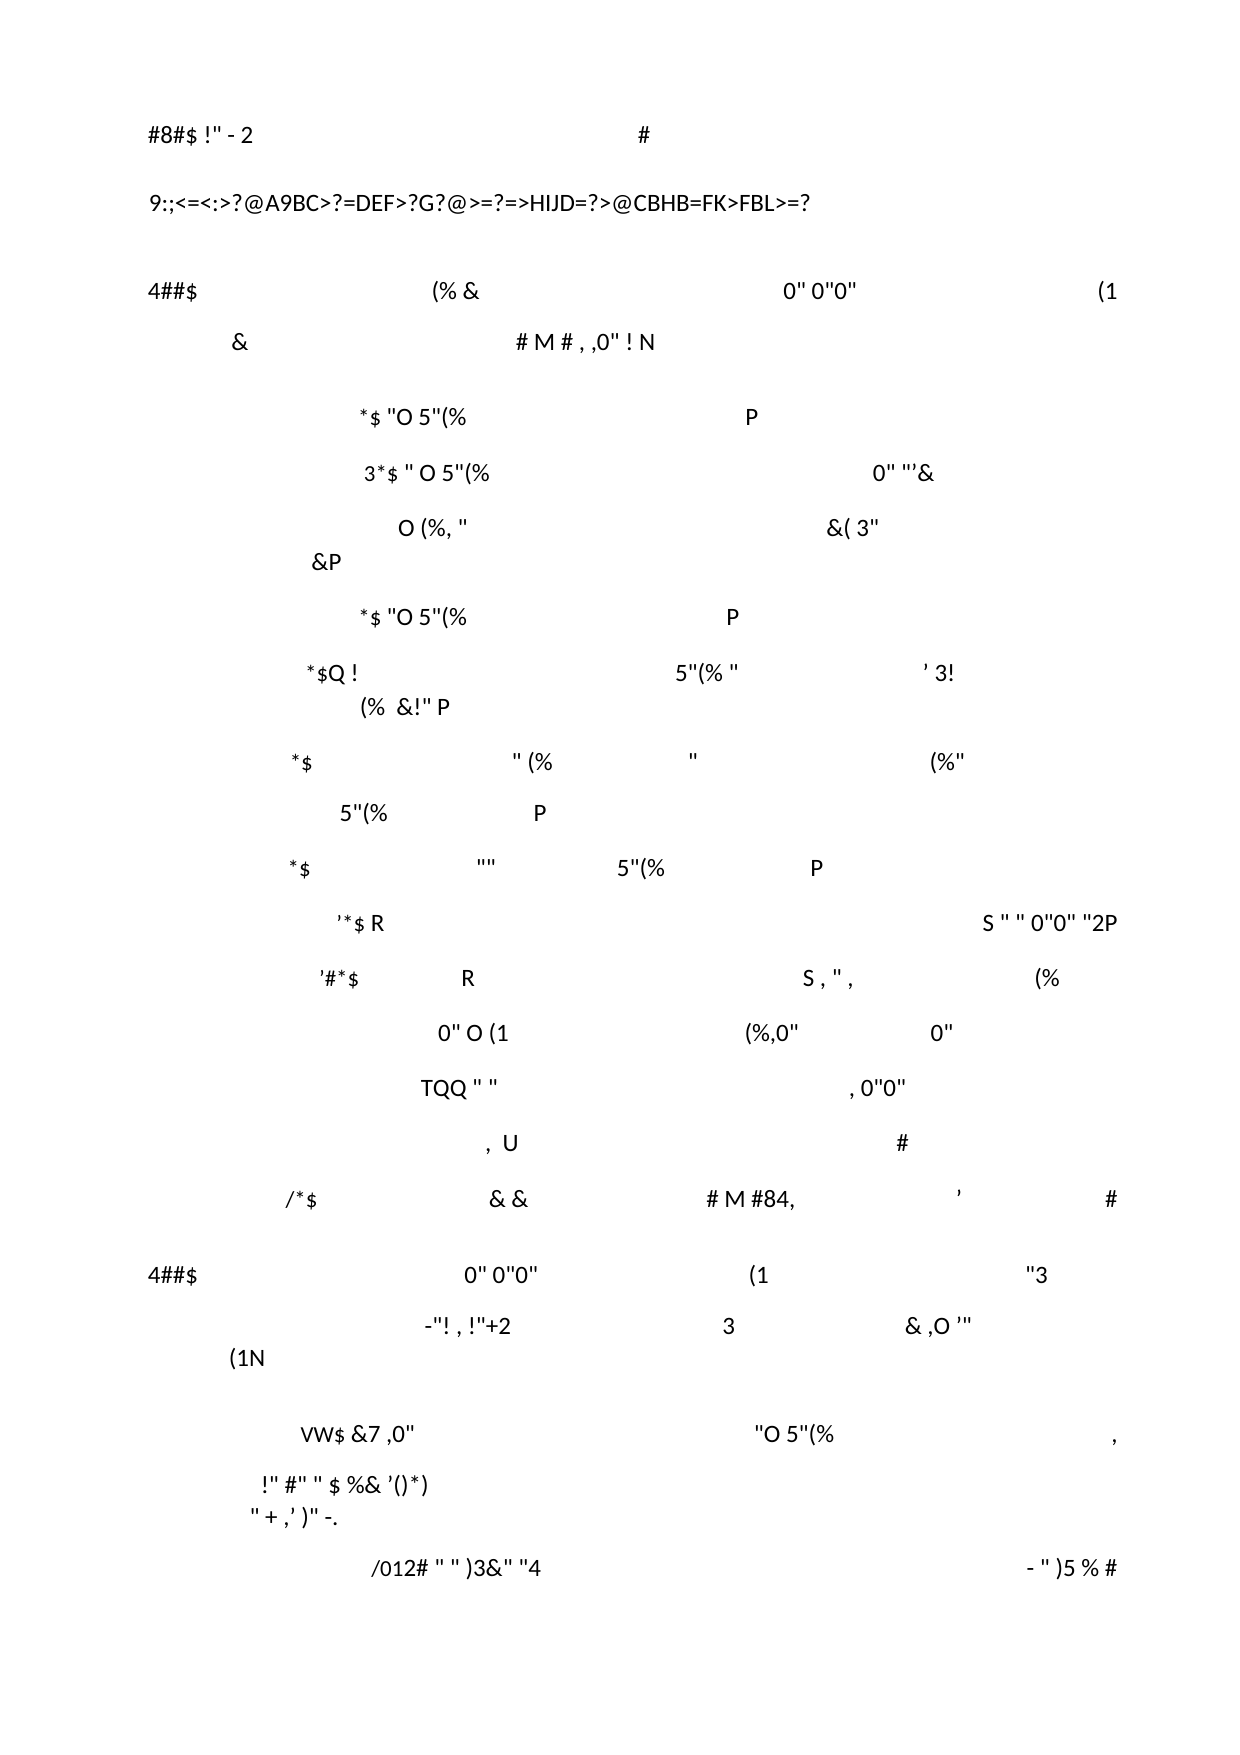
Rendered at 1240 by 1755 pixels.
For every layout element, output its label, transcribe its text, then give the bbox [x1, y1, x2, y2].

text & # M # , ,0" ! N [148, 326, 1117, 356]
text /*$ & & # M #84, ’ # [148, 1183, 1117, 1214]
text (1N [229, 1343, 1116, 1373]
text *$ "O 5"(% P [148, 601, 1117, 632]
text *$ "O 5"(% P [148, 402, 1117, 432]
text 5"(% P [148, 797, 1117, 827]
text !" #" " $ %& ’()*) [249, 1469, 1116, 1499]
text 9:;<=<:>?@A9BC>?=DEF>?G?@>=?=>HIJD=?>@CBHB=FK>FBL>=? [149, 187, 1116, 217]
text 4##$ (% & 0" 0"0" (1 [148, 275, 1117, 306]
text *$Q ! 5"(% " ’ 3! [148, 657, 1117, 687]
text O (%, " &( 3" [148, 512, 1117, 542]
text (% &!" P [359, 691, 1116, 722]
text ’*$ R S " " 0"0" "2P [148, 907, 1117, 938]
text *$ "" 5"(% P [148, 852, 1117, 882]
text #8#$ !" - 2 # [148, 119, 1117, 150]
text " + ,’ )" -. [249, 1502, 1116, 1532]
text /012# " " )3&" "4 - " )5 % # [148, 1552, 1117, 1583]
text VW$ &7 ,0" "O 5"(% , [148, 1418, 1117, 1449]
text &P [311, 546, 1116, 576]
text 0" O (1 (%,0" 0" [148, 1017, 1117, 1048]
text TQQ " " , 0"0" [148, 1072, 1117, 1103]
text , U # [148, 1128, 1117, 1158]
text 3*$ " O 5"(% 0" "’& [148, 457, 1117, 487]
text 4##$ 0" 0"0" (1 "3 [148, 1259, 1117, 1289]
text -"! , !"+2 3 & ,O ’" [148, 1310, 1117, 1340]
text *$ " (% " (%" [148, 746, 1117, 777]
text ’#*$ R S , " , (% [148, 962, 1117, 993]
